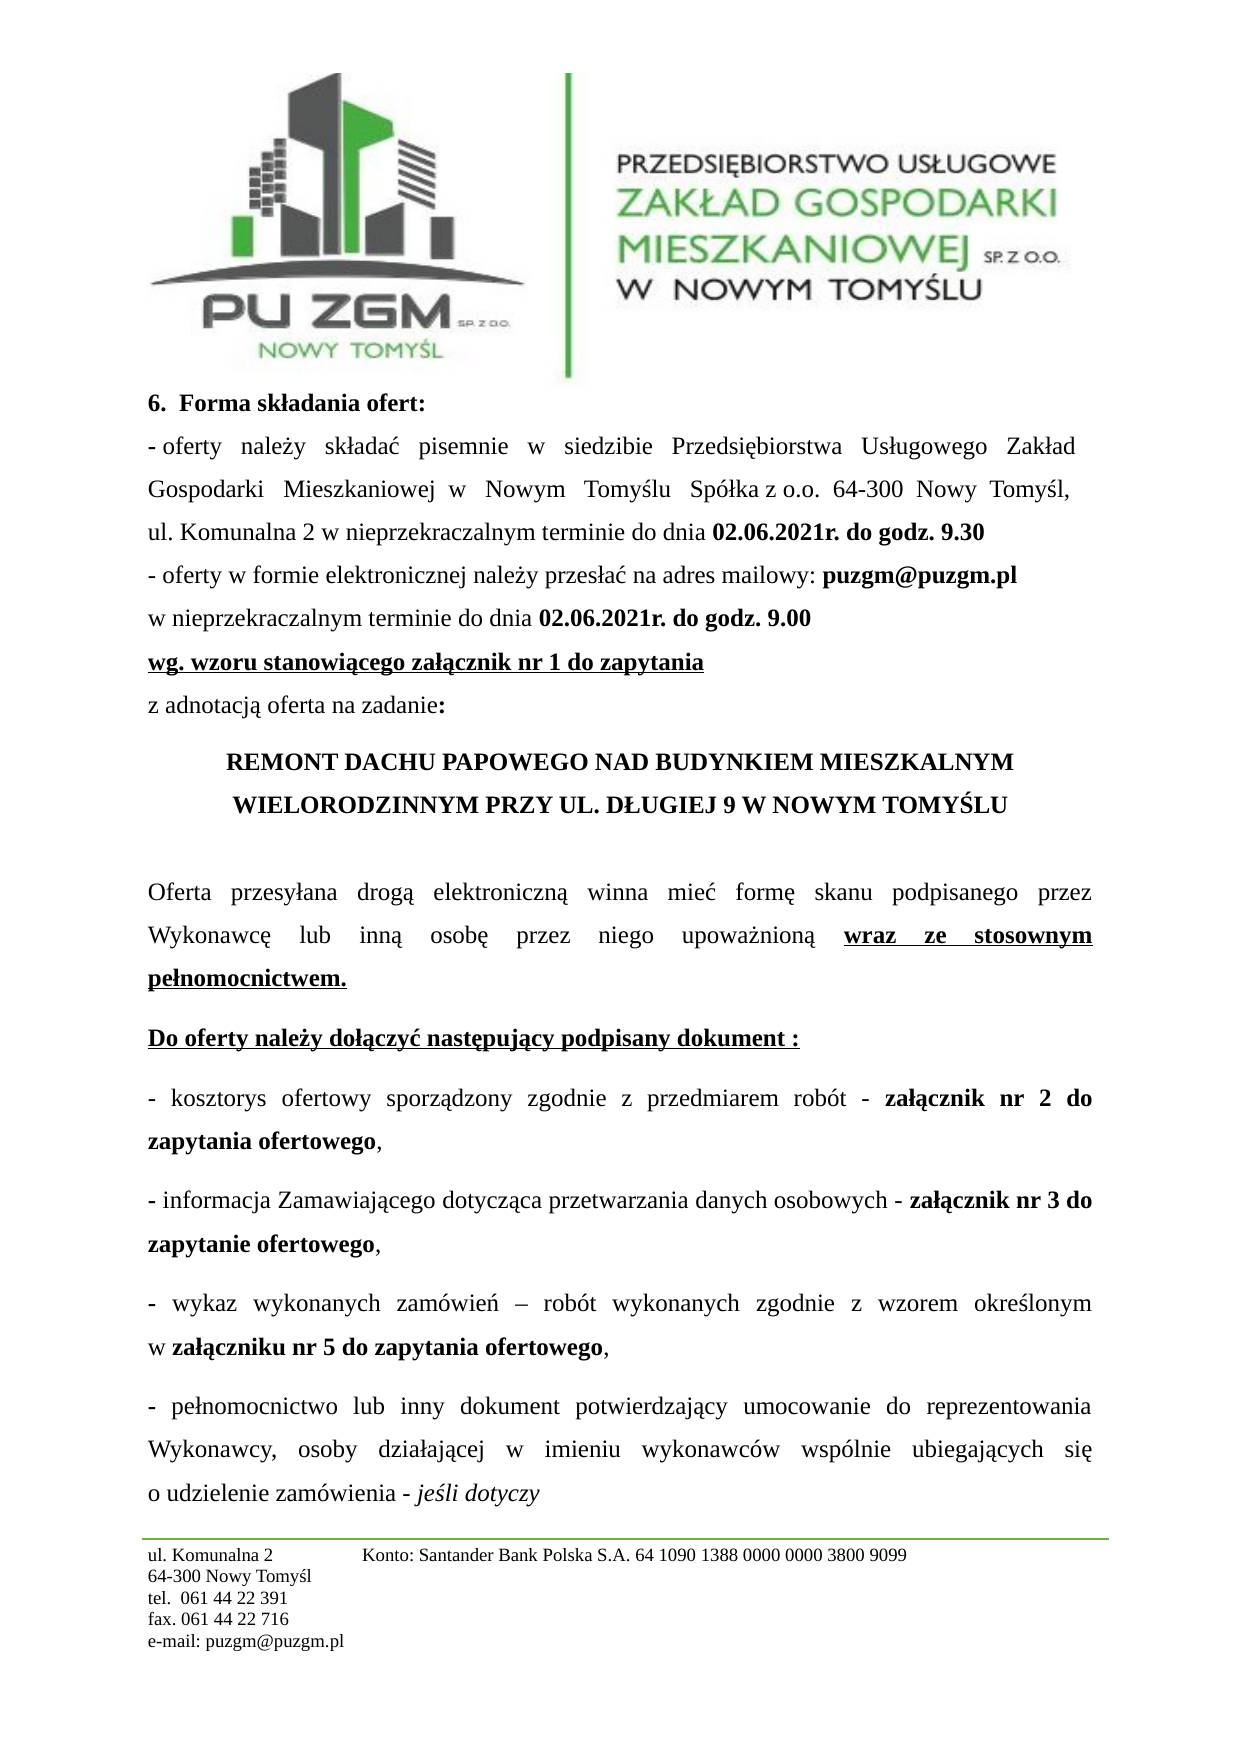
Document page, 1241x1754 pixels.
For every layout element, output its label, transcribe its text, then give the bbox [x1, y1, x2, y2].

text - kosztorys ofertowy sporządzony zgodnie z przedmiarem robót - załącznik nr 2 do zapytania ofertowego, [148, 1083, 1093, 1154]
text z adnotacją oferta na zadanie: [148, 690, 1093, 718]
text - informacja Zamawiającego dotycząca przetwarzania danych osobowych - załącznik nr 3 do zapytanie ofertowego, [148, 1186, 1093, 1257]
text 6. Forma składania ofert: - oferty należy składać pisemnie w siedzibie Przedsiębiorstwa Usługowego Zakład Gospodarki Mieszkaniowej w Nowym Tomyślu Spółka z o.o. 64-300 Nowy Tomyśl, ul. Komunalna 2 w nieprzekraczalnym terminie do dnia 02.06.2021r. do godz. 9.30 [148, 388, 1093, 546]
text Do oferty należy dołączyć następujący podpisany dokument : [148, 1023, 1093, 1052]
text Oferta przesyłana drogą elektroniczną winna mieć formę skanu podpisanego przez Wykonawcę lub inną osobę przez niego upoważnioną wraz ze stosownym pełnomocnictwem. [148, 877, 1093, 992]
text - oferty w formie elektronicznej należy przesłać na adres mailowy: puzgm@puzgm.pl w nieprzekraczalnym terminie do dnia 02.06.2021r. do godz. 9.00 wg. wzoru stanowiącego załącznik nr 1 do zapytania [148, 560, 1093, 675]
text - pełnomocnictwo lub inny dokument potwierdzający umocowanie do reprezentowania Wykonawcy, osoby działającej w imieniu wykonawców wspólnie ubiegających się o udzielenie zamówienia - jeśli dotyczy [148, 1391, 1093, 1506]
picture [147, 73, 1093, 388]
text - wykaz wykonanych zamówień – robót wykonanych zgodnie z wzorem określonym w załączniku nr 5 do zapytania ofertowego, [148, 1288, 1093, 1360]
list REMONT DACHU PAPOWEGO NAD BUDYNKIEM MIESZKALNYM WIELORODZINNYM PRZY UL. DŁUGIEJ 9 W NOWYM TOMYŚLU [148, 747, 1093, 819]
